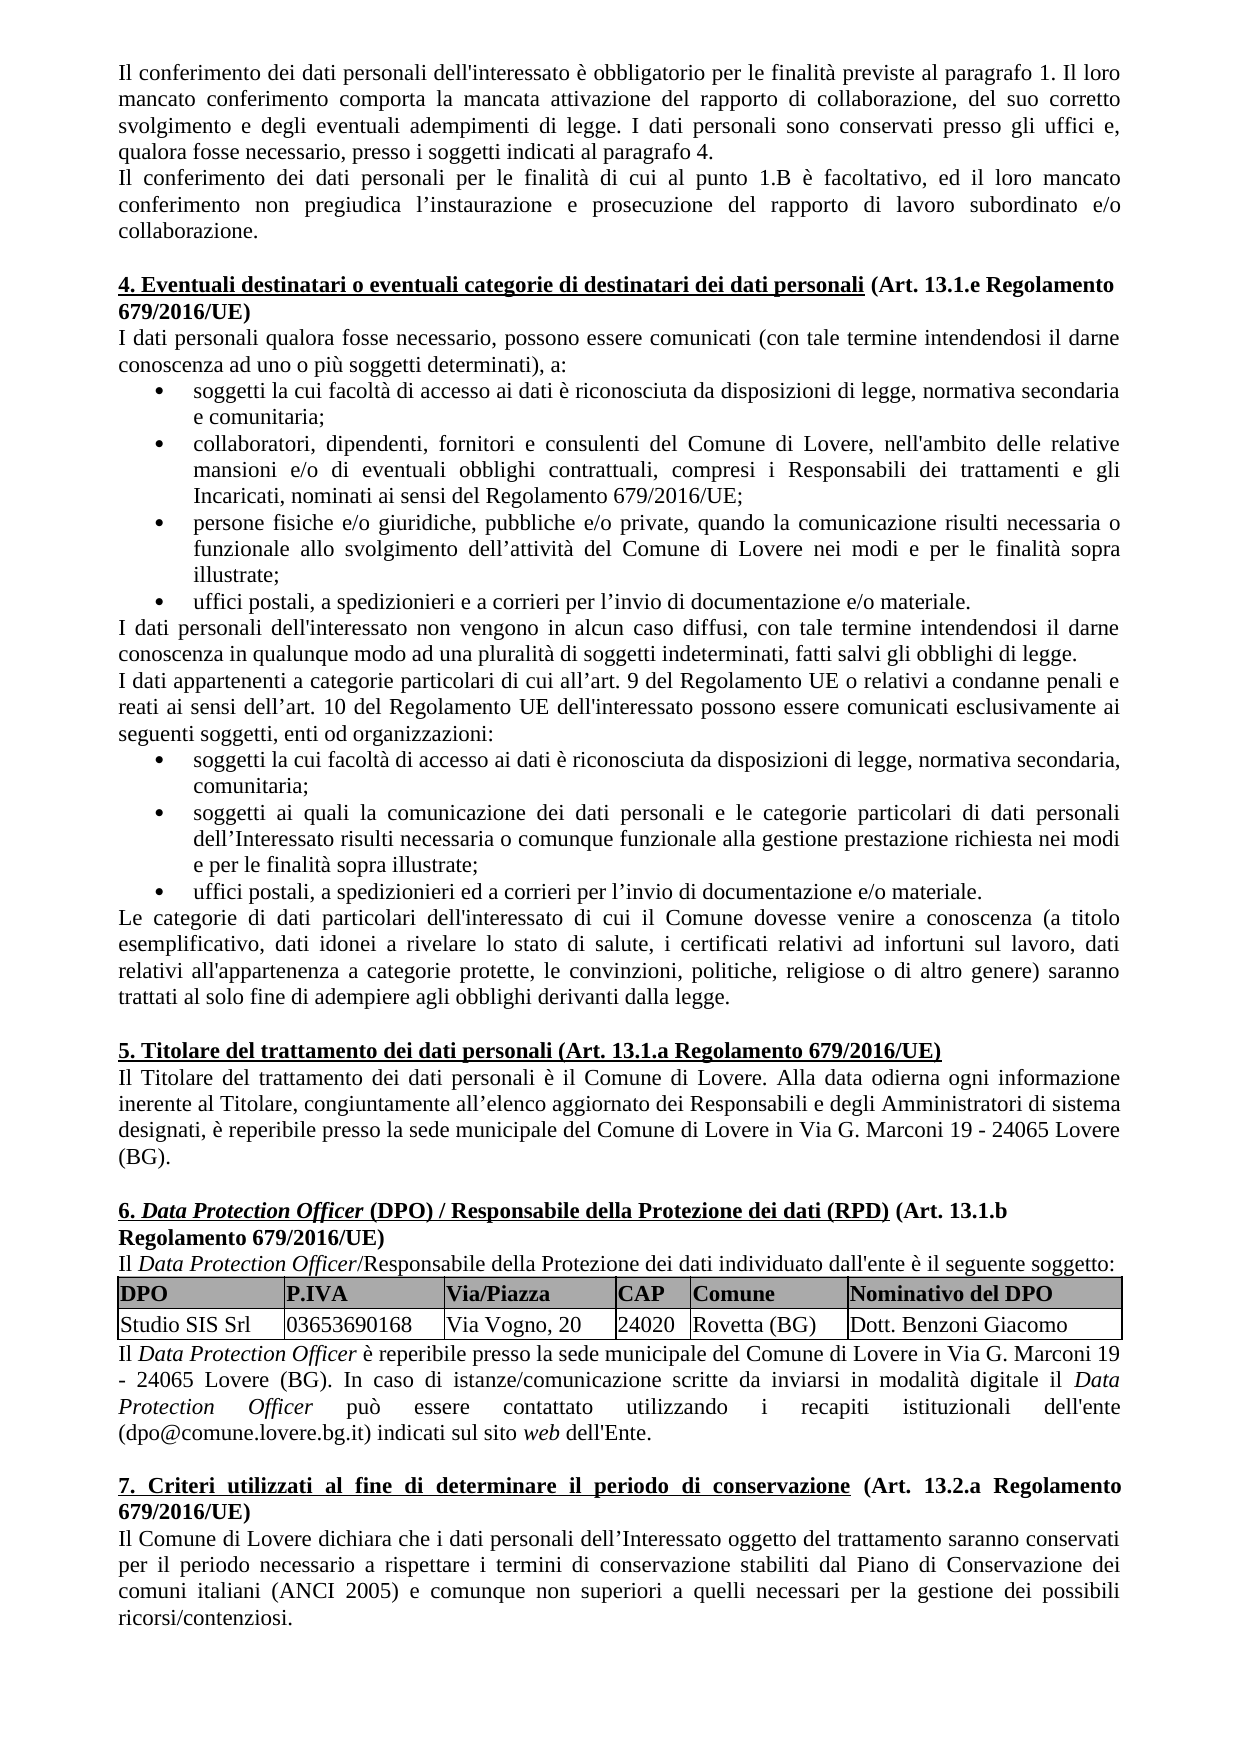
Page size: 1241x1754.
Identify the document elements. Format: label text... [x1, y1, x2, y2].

table_header CAP [617, 1278, 690, 1308]
text I dati personali qualora fosse necessario, possono essere comunicati (con tale termine intendendosi il darne conoscenza ad uno o più soggetti determinati), a: [118, 324, 1122, 377]
list soggetti ai quali la comunicazione dei dati personali e le categorie particolari di dati personali dell’Interessato risulti necessaria o comunque funzionale alla gestione prestazione richiesta nei modi e per le finalità sopra illustrate; [156, 799, 1122, 878]
text 4. Eventuali destinatari o eventuali categorie di destinatari dei dati personali (Art. 13.1.e Regolamento 679/2016/UE) [118, 272, 1122, 324]
table_cell Dott. Benzoni Giacomo [849, 1309, 1121, 1339]
table_cell Rovetta (BG) [691, 1309, 847, 1339]
list collaboratori, dipendenti, fornitori e consulenti del Comune di Lovere, nell'ambito delle relative mansioni e/o di eventuali obblighi contrattuali, compresi i Responsabili dei trattamenti e gli Incaricati, nominati ai sensi del Regolamento 679/2016/UE; [156, 430, 1122, 509]
table_header DPO [119, 1278, 284, 1308]
table_header Comune [691, 1278, 847, 1308]
list persone fisiche e/o giuridiche, pubbliche e/o private, quando la comunicazione risulti necessaria o funzionale allo svolgimento dell’attività del Comune di Lovere nei modi e per le finalità sopra illustrate; [156, 509, 1122, 588]
table_header Nominativo del DPO [849, 1278, 1121, 1308]
list uffici postali, a spedizionieri ed a corrieri per l’invio di documentazione e/o materiale. [156, 878, 1122, 904]
text Il Comune di Lovere dichiara che i dati personali dell’Interessato oggetto del trattamento saranno conservati per il periodo necessario a rispettare i termini di conservazione stabiliti dal Piano di Conservazione dei comuni italiani (ANCI 2005) e comunque non superiori a quelli necessari per la gestione dei possibili ricorsi/contenziosi. [118, 1525, 1122, 1630]
text Il Titolare del trattamento dei dati personali è il Comune di Lovere. Alla data odierna ogni informazione inerente al Titolare, congiuntamente all’elenco aggiornato dei Responsabili e degli Amministratori di sistema designati, è reperibile presso la sede municipale del Comune di Lovere in Via G. Marconi 19 - 24065 Lovere (BG). [118, 1064, 1122, 1169]
list soggetti la cui facoltà di accesso ai dati è riconosciuta da disposizioni di legge, normativa secondaria, comunitaria; [156, 746, 1122, 799]
text Il conferimento dei dati personali dell'interessato è obbligatorio per le finalità previste al paragrafo 1. Il loro mancato conferimento comporta la mancata attivazione del rapporto di collaborazione, del suo corretto svolgimento e degli eventuali adempimenti di legge. I dati personali sono conservati presso gli uffici e, qualora fosse necessario, presso i soggetti indicati al paragrafo 4. [118, 59, 1122, 164]
text 7. Criteri utilizzati al fine di determinare il periodo di conservazione (Art. 13.2.a Regolamento 679/2016/UE) [118, 1472, 1122, 1525]
table_cell 24020 [617, 1309, 690, 1339]
text Il Data Protection Officer/Responsabile della Protezione dei dati individuato dall'ente è il seguente soggetto: [118, 1250, 1122, 1276]
list soggetti la cui facoltà di accesso ai dati è riconosciuta da disposizioni di legge, normativa secondaria e comunitaria; [156, 377, 1122, 430]
text 5. Titolare del trattamento dei dati personali (Art. 13.1.a Regolamento 679/2016/UE) [118, 1037, 1122, 1064]
table_header Via/Piazza [445, 1278, 615, 1308]
text I dati appartenenti a categorie particolari di cui all’art. 9 del Regolamento UE o relativi a condanne penali e reati ai sensi dell’art. 10 del Regolamento UE dell'interessato possono essere comunicati esclusivamente ai seguenti soggetti, enti od organizzazioni: [118, 667, 1122, 746]
text Il conferimento dei dati personali per le finalità di cui al punto 1.B è facoltativo, ed il loro mancato conferimento non pregiudica l’instaurazione e prosecuzione del rapporto di lavoro subordinato e/o collaborazione. [118, 164, 1122, 243]
table_header P.IVA [285, 1278, 444, 1308]
text Il Data Protection Officer è reperibile presso la sede municipale del Comune di Lovere in Via G. Marconi 19 - 24065 Lovere (BG). In caso di istanze/comunicazione scritte da inviarsi in modalità digitale il Data Protection Officer può essere contattato utilizzando i recapiti istituzionali dell'ente (dpo@comune.lovere.bg.it) indicati sul sito web dell'Ente. [118, 1340, 1122, 1446]
table_cell Studio SIS Srl [119, 1309, 284, 1339]
table_cell 03653690168 [285, 1309, 444, 1339]
list uffici postali, a spedizionieri e a corrieri per l’invio di documentazione e/o materiale. [156, 588, 1122, 614]
table_cell Via Vogno, 20 [445, 1309, 615, 1339]
text Le categorie di dati particolari dell'interessato di cui il Comune dovesse venire a conoscenza (a titolo esemplificativo, dati idonei a rivelare lo stato di salute, i certificati relativi ad infortuni sul lavoro, dati relativi all'appartenenza a categorie protette, le convinzioni, politiche, religiose o di altro genere) saranno trattati al solo fine di adempiere agli obblighi derivanti dalla legge. [118, 904, 1122, 1009]
text I dati personali dell'interessato non vengono in alcun caso diffusi, con tale termine intendendosi il darne conoscenza in qualunque modo ad una pluralità di soggetti indeterminati, fatti salvi gli obblighi di legge. [118, 614, 1122, 667]
text 6. Data Protection Officer (DPO) / Responsabile della Protezione dei dati (RPD) (Art. 13.1.b Regolamento 679/2016/UE) [118, 1197, 1122, 1250]
